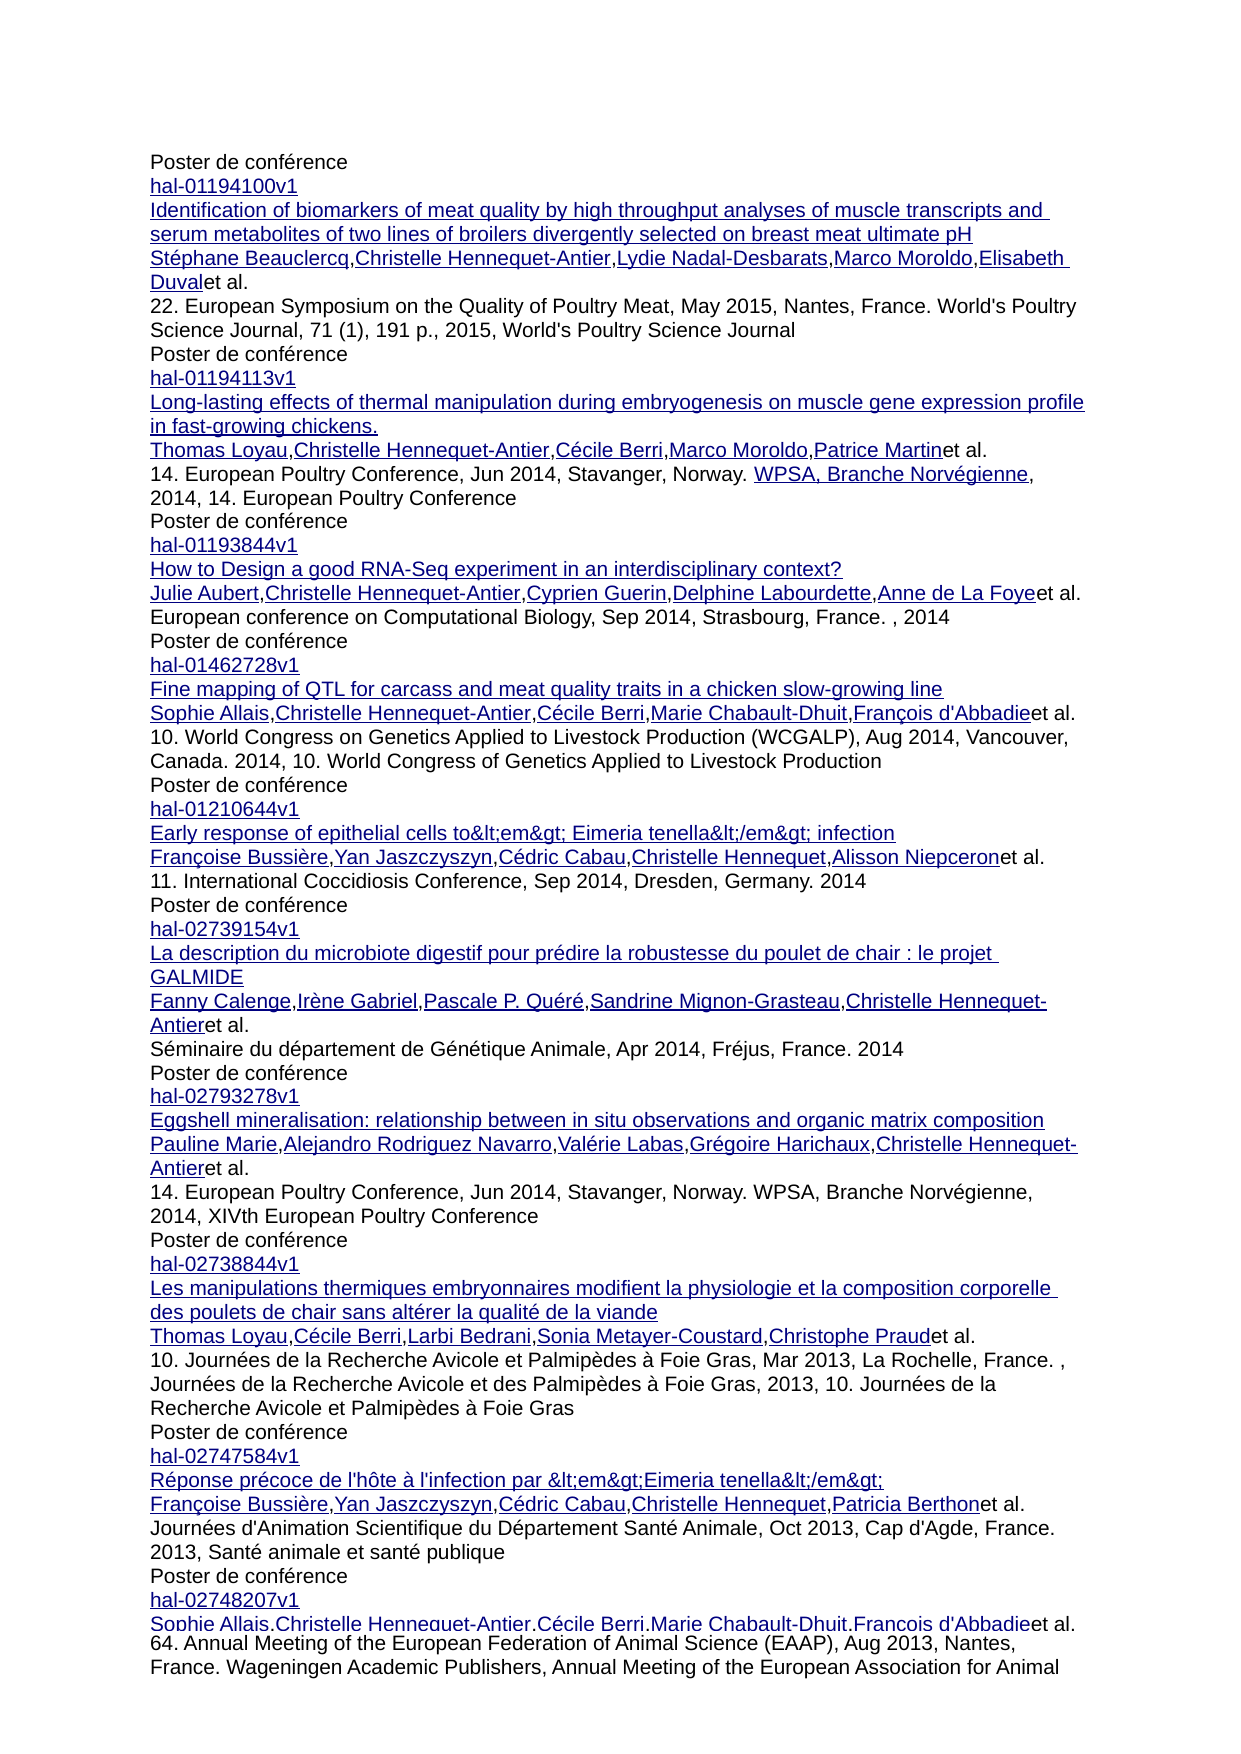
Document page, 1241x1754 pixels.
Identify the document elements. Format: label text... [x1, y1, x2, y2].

table_cell Fine mapping of QTL of carcass and meat quality traits in a chicken slow-growing line Sophie Allais,Christelle Hennequet-Antier,Cécile Berri,Marie Chabault-Dhuit,François d'Abbadieet al. 64. Annual Meeting of the European Federation of Animal Science (EAAP), Aug 2013, Nantes, France. Wageningen Academic Publishers, Annual Meeting of the European Association for Animal Production, 64, 2013, Annual Meeting of the European Association for Animal Production Poster de conférence hal-01210523v1 [150, 1611, 1090, 1679]
table_cell Les manipulations thermiques embryonnaires modifient la physiologie et la composition corporelle des poulets de chair sans altérer la qualité de la viande Thomas Loyau,Cécile Berri,Larbi Bedrani,Sonia Metayer-Coustard,Christophe Praudet al. 10. Journées de la Recherche Avicole et Palmipèdes à Foie Gras, Mar 2013, La Rochelle, France. , Journées de la Recherche Avicole et des Palmipèdes à Foie Gras, 2013, 10. Journées de la Recherche Avicole et Palmipèdes à Foie Gras Poster de conférence hal-02747584v1 [150, 1276, 1090, 1468]
table_cell Early response of epithelial cells to&lt;em&gt; Eimeria tenella&lt;/em&gt; infection Françoise Bussière,Yan Jaszczyszyn,Cédric Cabau,Christelle Hennequet,Alisson Niepceronet al. 11. International Coccidiosis Conference, Sep 2014, Dresden, Germany. 2014 Poster de conférence hal-02739154v1 [150, 821, 1090, 941]
table_cell Long-lasting effects of thermal manipulation during embryogenesis on muscle gene expression profile in fast-growing chickens. Thomas Loyau,Christelle Hennequet-Antier,Cécile Berri,Marco Moroldo,Patrice Martinet al. 14. European Poultry Conference, Jun 2014, Stavanger, Norway. WPSA, Branche Norvégienne, 2014, 14. European Poultry Conference Poster de conférence hal-01193844v1 [150, 390, 1090, 557]
table_cell Fine mapping of QTL for carcass and meat quality traits in a chicken slow-growing line Sophie Allais,Christelle Hennequet-Antier,Cécile Berri,Marie Chabault-Dhuit,François d'Abbadieet al. 10. World Congress on Genetics Applied to Livestock Production (WCGALP), Aug 2014, Vancouver, Canada. 2014, 10. World Congress of Genetics Applied to Livestock Production Poster de conférence hal-01210644v1 [150, 677, 1090, 821]
table_cell Réponse précoce de l'hôte à l'infection par &lt;em&gt;Eimeria tenella&lt;/em&gt; Françoise Bussière,Yan Jaszczyszyn,Cédric Cabau,Christelle Hennequet,Patricia Berthonet al. Journées d'Animation Scientifique du Département Santé Animale, Oct 2013, Cap d'Agde, France. 2013, Santé animale et santé publique Poster de conférence hal-02748207v1 [150, 1468, 1090, 1611]
table_cell Identification of biomarkers of meat quality by high throughput analyses of muscle transcripts and serum metabolites of two lines of broilers divergently selected on breast meat ultimate pH Stéphane Beauclercq,Christelle Hennequet-Antier,Lydie Nadal-Desbarats,Marco Moroldo,Elisabeth Duvalet al. 22. European Symposium on the Quality of Poultry Meat, May 2015, Nantes, France. World's Poultry Science Journal, 71 (1), 191 p., 2015, World's Poultry Science Journal Poster de conférence hal-01194113v1 [150, 198, 1090, 389]
table_cell How to Design a good RNA-Seq experiment in an interdisciplinary context? Julie Aubert,Christelle Hennequet-Antier,Cyprien Guerin,Delphine Labourdette,Anne de La Foyeet al. European conference on Computational Biology, Sep 2014, Strasbourg, France. , 2014 Poster de conférence hal-01462728v1 [150, 557, 1090, 677]
table_cell Eggshell mineralisation: relationship between in situ observations and organic matrix composition Pauline Marie,Alejandro Rodriguez Navarro,Valérie Labas,Grégoire Harichaux,Christelle Hennequet-Antieret al. 14. European Poultry Conference, Jun 2014, Stavanger, Norway. WPSA, Branche Norvégienne, 2014, XIVth European Poultry Conference Poster de conférence hal-02738844v1 [150, 1108, 1090, 1276]
table_cell Poster de conférence hal-01194100v1 [150, 150, 1090, 198]
table_cell La description du microbiote digestif pour prédire la robustesse du poulet de chair : le projet GALMIDE Fanny Calenge,Irène Gabriel,Pascale P. Quéré,Sandrine Mignon-Grasteau,Christelle Hennequet-Antieret al. Séminaire du département de Génétique Animale, Apr 2014, Fréjus, France. 2014 Poster de conférence hal-02793278v1 [150, 941, 1090, 1108]
